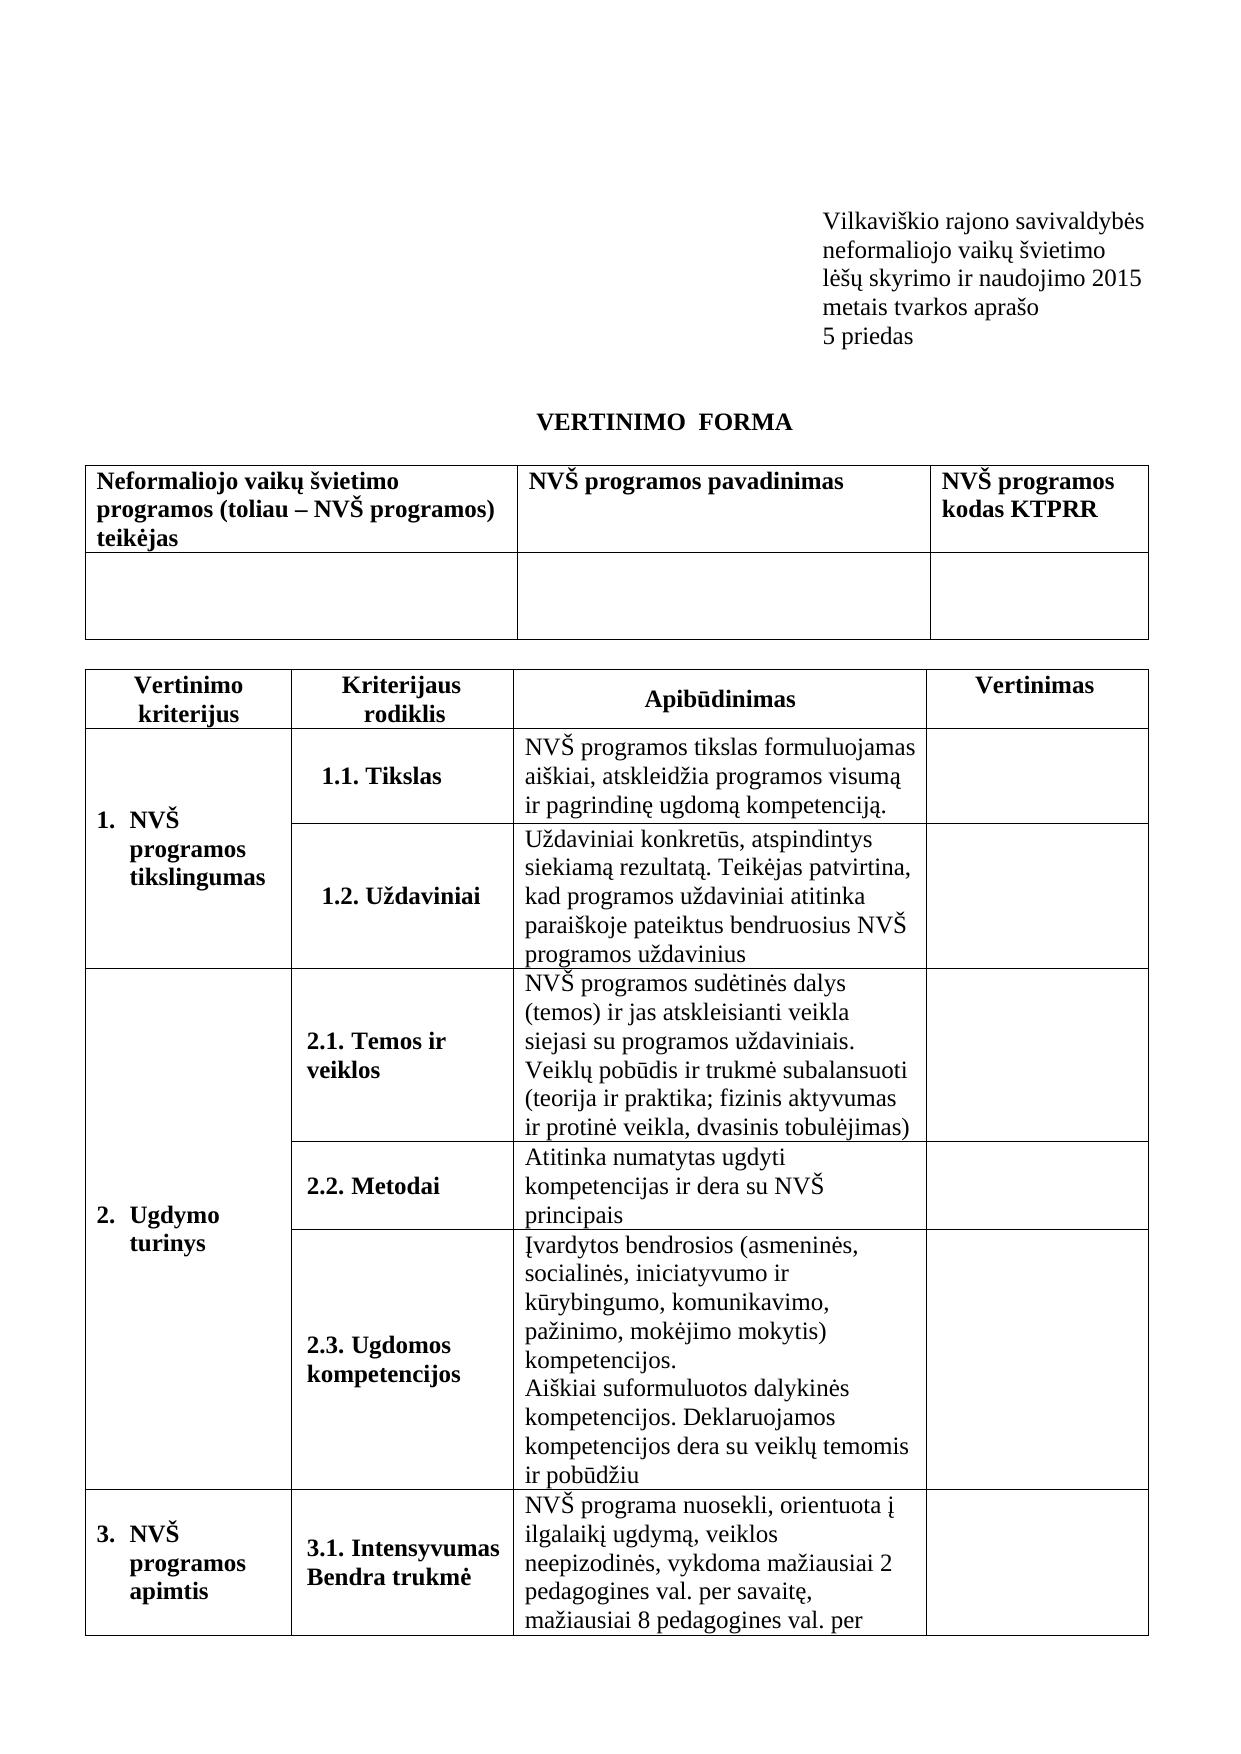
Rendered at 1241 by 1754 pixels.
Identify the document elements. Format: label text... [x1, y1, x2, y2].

table_header Neformaliojo vaikų švietimo programos (toliau – NVŠ programos) teikėjas [86, 466, 517, 552]
table_cell 3.1. Intensyvumas Bendra trukmė [292, 1490, 513, 1635]
table_cell NVŠ programa nuosekli, orientuota į ilgalaikį ugdymą, veiklos neepizodinės, vykdoma mažiausiai 2 pedagogines val. per savaitę, mažiausiai 8 pedagogines val. per [514, 1490, 926, 1635]
table_cell [927, 1142, 1148, 1229]
table_header Vertinimas [927, 670, 1148, 728]
table_header Apibūdinimas [514, 670, 926, 728]
table_cell 1.2. Uždaviniai [292, 824, 513, 967]
table_cell 2. Ugdymo turinys [86, 969, 291, 1488]
table_cell 2.3. Ugdomos kompetencijos [292, 1230, 513, 1488]
table_cell [927, 729, 1148, 823]
text lėšų skyrimo ir naudojimo 2015 [682, 263, 1181, 292]
table_header NVŠ programos kodas KTPRR [931, 466, 1148, 552]
table_cell 3. NVŠ programos apimtis [86, 1490, 291, 1635]
table_cell [518, 553, 930, 639]
text VERTINIMO FORMA [148, 407, 1181, 436]
table_header NVŠ programos pavadinimas [518, 466, 930, 552]
table_cell Atitinka numatytas ugdyti kompetencijas ir dera su NVŠ principais [514, 1142, 926, 1229]
table_cell [931, 553, 1148, 639]
table_cell 2.2. Metodai [292, 1142, 513, 1229]
table_cell 2.1. Temos ir veiklos [292, 969, 513, 1141]
table_cell 1.1. Tikslas [292, 729, 513, 823]
table_cell [86, 553, 517, 639]
table_cell [927, 969, 1148, 1141]
text metais tvarkos aprašo [682, 292, 1181, 321]
table_cell Uždaviniai konkretūs, atspindintys siekiamą rezultatą. Teikėjas patvirtina, kad programos uždaviniai atitinka paraiškoje pateiktus bendruosius NVŠ programos uždavinius [514, 824, 926, 967]
text 5 priedas [682, 321, 1181, 350]
table_cell [927, 1230, 1148, 1488]
table_header Vertinimo kriterijus [86, 670, 291, 728]
text Vilkaviškio rajono savivaldybės neformaliojo vaikų švietimo [822, 206, 1181, 263]
table_cell Įvardytos bendrosios (asmeninės, socialinės, iniciatyvumo ir kūrybingumo, komunikavimo, pažinimo, mokėjimo mokytis) kompetencijos. Aiškiai suformuluotos dalykinės kompetencijos. Deklaruojamos kompetencijos dera su veiklų temomis ir pobūdžiu [514, 1230, 926, 1488]
table_cell [927, 1490, 1148, 1635]
table_header Kriterijaus rodiklis [292, 670, 513, 728]
table_cell NVŠ programos sudėtinės dalys (temos) ir jas atskleisianti veikla siejasi su programos uždaviniais. Veiklų pobūdis ir trukmė subalansuoti (teorija ir praktika; fizinis aktyvumas ir protinė veikla, dvasinis tobulėjimas) [514, 969, 926, 1141]
table_cell NVŠ programos tikslas formuluojamas aiškiai, atskleidžia programos visumą ir pagrindinę ugdomą kompetenciją. [514, 729, 926, 823]
table_cell [927, 824, 1148, 967]
table_cell 1. NVŠ programos tikslingumas [86, 729, 291, 967]
